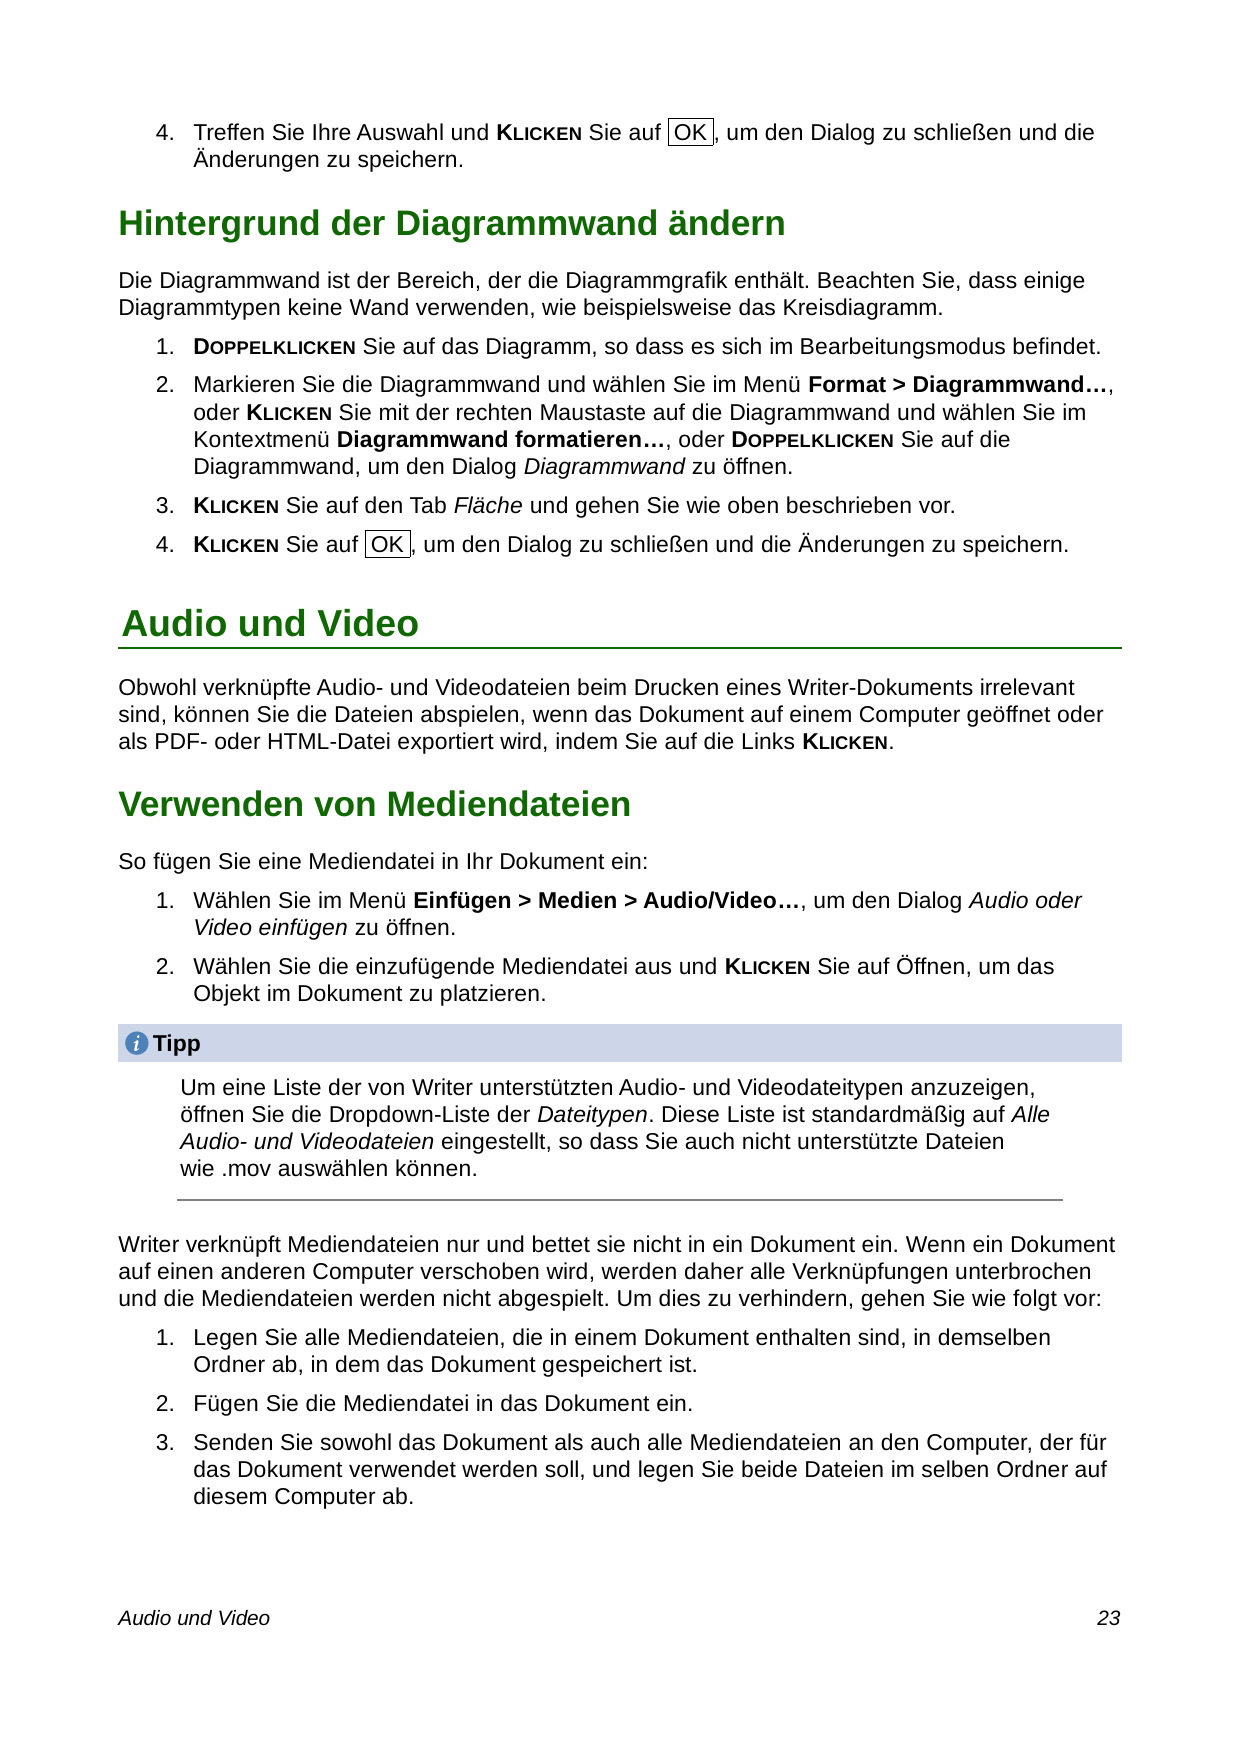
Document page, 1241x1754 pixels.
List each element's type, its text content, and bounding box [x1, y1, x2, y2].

text So fügen Sie eine Mediendatei in Ihr Dokument ein: [118, 848, 1122, 875]
list Fügen Sie die Mediendatei in das Dokument ein. [156, 1389, 1122, 1416]
subtitle Hintergrund der Diagrammwand ändern [118, 202, 1122, 242]
subtitle Tipp [118, 1024, 1122, 1062]
subtitle Verwenden von Mediendateien [118, 784, 1122, 824]
list Senden Sie sowohl das Dokument als auch alle Mediendateien an den Computer, der für das Dokument verwendet werden soll, und legen Sie beide Dateien im selben Ordner auf diesem Computer ab. [156, 1428, 1122, 1509]
text Obwohl verknüpfte Audio- und Videodateien beim Drucken eines Writer-Dokuments irrelevant sind, können Sie die Dateien abspielen, wenn das Dokument auf einem Computer geöffnet oder als PDF- oder HTML-Datei exportiert wird, indem Sie auf die Links Klicken. [118, 673, 1122, 754]
list Doppelklicken Sie auf das Diagramm, so dass es sich im Bearbeitungsmodus befindet. [156, 332, 1122, 359]
list Klicken Sie auf den Tab Fläche und gehen Sie wie oben beschrieben vor. [156, 491, 1122, 518]
list Wählen Sie die einzufügende Mediendatei aus und Klicken Sie auf Öffnen, um das Objekt im Dokument zu platzieren. [156, 952, 1122, 1007]
list Klicken Sie auf OK, um den Dialog zu schließen und die Änderungen zu speichern. [411, 530, 1122, 557]
text Die Diagrammwand ist der Bereich, der die Diagrammgrafik enthält. Beachten Sie, dass einige Diagrammtypen keine Wand verwenden, wie beispielsweise das Kreisdiagramm. [118, 266, 1122, 320]
subtitle Audio und Video [118, 598, 1122, 647]
list Legen Sie alle Mediendateien, die in einem Dokument enthalten sind, in demselben Ordner ab, in dem das Dokument gespeichert ist. [156, 1323, 1122, 1377]
list Klicken Sie auf OK, um den Dialog zu schließen und die Änderungen zu speichern. [156, 530, 365, 557]
list Wählen Sie im Menü Einfügen > Medien > Audio/Video…, um den Dialog Audio oder Video einfügen zu öffnen. [156, 887, 1122, 941]
text Um eine Liste der von Writer unterstützten Audio- und Videodateitypen anzuzeigen, öffnen Sie die Dropdown-Liste der Dateitypen. Diese Liste ist standardmäßig auf Alle Audio- und Videodateien eingestellt, so dass Sie auch nicht unterstützte Dateien wie .mov auswählen können. [177, 1073, 1063, 1199]
list Treffen Sie Ihre Auswahl und Klicken Sie auf OK, um den Dialog zu schließen und die Änderungen zu speichern. [156, 118, 1122, 172]
text Writer verknüpft Mediendateien nur und bettet sie nicht in ein Dokument ein. Wenn ein Dokument auf einen anderen Computer verschoben wird, werden daher alle Verknüpfungen unterbrochen und die Mediendateien werden nicht abgespielt. Um dies zu verhindern, gehen Sie wie folgt vor: [118, 1230, 1122, 1311]
list Markieren Sie die Diagrammwand und wählen Sie im Menü Format > Diagrammwand…, oder Klicken Sie mit der rechten Maustaste auf die Diagrammwand und wählen Sie im Kontextmenü Diagrammwand formatieren…, oder Doppelklicken Sie auf die Diagrammwand, um den Dialog Diagrammwand zu öffnen. [156, 371, 1122, 479]
